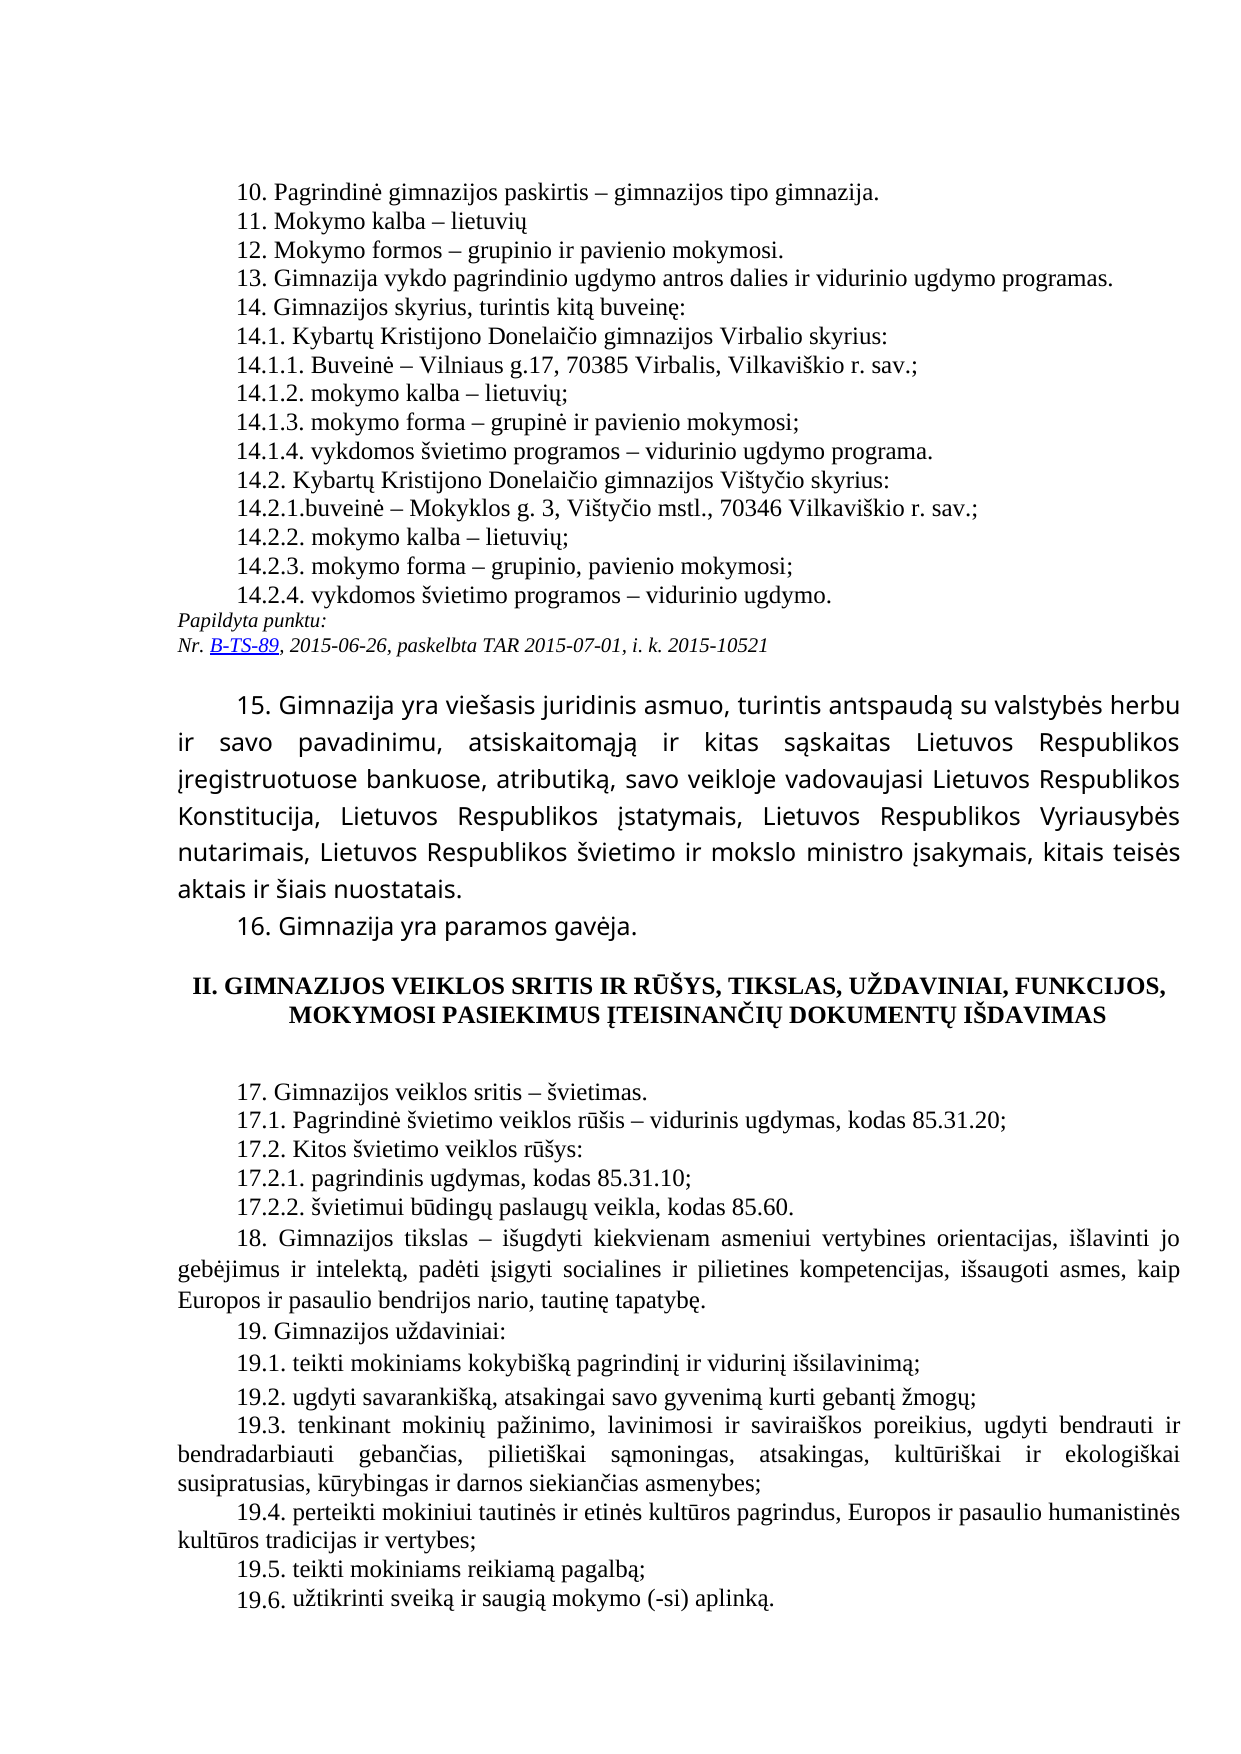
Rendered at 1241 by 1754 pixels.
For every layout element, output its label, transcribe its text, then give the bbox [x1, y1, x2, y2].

text 15. Gimnazija yra viešasis juridinis asmuo, turintis antspaudą su valstybės herbu ir savo pavadinimu, atsiskaitomąją ir kitas sąskaitas Lietuvos Respublikos įregistruotuose bankuose, atributiką, savo veikloje vadovaujasi Lietuvos Respublikos Konstitucija, Lietuvos Respublikos įstatymais, Lietuvos Respublikos Vyriausybės nutarimais, Lietuvos Respublikos švietimo ir mokslo ministro įsakymais, kitais teisės aktais ir šiais nuostatais. [177, 685, 1181, 906]
text 17.2. Kitos švietimo veiklos rūšys: [177, 1134, 1181, 1163]
text 14.1.4. vykdomos švietimo programos – vidurinio ugdymo programa. [236, 436, 1181, 465]
text 10. Pagrindinė gimnazijos paskirtis – gimnazijos tipo gimnazija. [177, 177, 1181, 206]
text 17.2.1. pagrindinis ugdymas, kodas 85.31.10; [177, 1163, 1181, 1192]
text 17. Gimnazijos veiklos sritis – švietimas. [177, 1077, 1181, 1106]
text 19.3. tenkinant mokinių pažinimo, lavinimosi ir saviraiškos poreikius, ugdyti bendrauti ir bendradarbiauti gebančias, pilietiškai sąmoningas, atsakingas, kultūriškai ir ekologiškai susipratusias, kūrybingas ir darnos siekiančias asmenybes; [177, 1410, 1181, 1497]
text 14.1. Kybartų Kristijono Donelaičio gimnazijos Virbalio skyrius: [236, 321, 1181, 350]
text 14.2.4. vykdomos švietimo programos – vidurinio ugdymo. [177, 580, 1181, 608]
text Nr. B-TS-89, 2015-06-26, paskelbta TAR 2015-07-01, i. k. 2015-10521 [177, 632, 1181, 657]
text Papildyta punktu: [177, 608, 1181, 632]
text 19. Gimnazijos uždaviniai: [177, 1314, 1181, 1345]
text 19.1. teikti mokiniams kokybišką pagrindinį ir vidurinį išsilavinimą; [177, 1345, 1181, 1382]
text 18. Gimnazijos tikslas – išugdyti kiekvienam asmeniui vertybines orientacijas, išlavinti jo gebėjimus ir intelektą, padėti įsigyti socialines ir pilietines kompetencijas, išsaugoti asmes, kaip Europos ir pasaulio bendrijos nario, tautinę tapatybę. [177, 1221, 1181, 1314]
text 14.1.1. Buveinė – Vilniaus g.17, 70385 Virbalis, Vilkaviškio r. sav.; [236, 350, 1181, 378]
text 14. Gimnazijos skyrius, turintis kitą buveinę: [177, 292, 1181, 321]
text 12. Mokymo formos – grupinio ir pavienio mokymosi. [177, 235, 1181, 263]
text 14.1.3. mokymo forma – grupinė ir pavienio mokymosi; [236, 407, 1181, 436]
text 14.1.2. mokymo kalba – lietuvių; [236, 378, 1181, 407]
text 17.2.2. švietimui būdingų paslaugų veikla, kodas 85.60. [177, 1192, 1181, 1221]
text 14.2. Kybartų Kristijono Donelaičio gimnazijos Vištyčio skyrius: [177, 465, 1181, 493]
text 16. Gimnazija yra paramos gavėja. [177, 906, 1181, 943]
text 19.2. ugdyti savarankišką, atsakingai savo gyvenimą kurti gebantį žmogų; [177, 1382, 1181, 1410]
text 14.2.2. mokymo kalba – lietuvių; [177, 522, 1181, 551]
text 17.1. Pagrindinė švietimo veiklos rūšis – vidurinis ugdymas, kodas 85.31.20; [177, 1106, 1181, 1134]
text 13. Gimnazija vykdo pagrindinio ugdymo antros dalies ir vidurinio ugdymo programas. [177, 263, 1181, 292]
text 19.5. teikti mokiniams reikiamą pagalbą; [177, 1554, 1181, 1583]
text 14.2.1.buveinė – Mokyklos g. 3, Vištyčio mstl., 70346 Vilkaviškio r. sav.; [177, 493, 1181, 522]
text 19.4. perteikti mokiniui tautinės ir etinės kultūros pagrindus, Europos ir pasaulio humanistinės kultūros tradicijas ir vertybes; [177, 1497, 1181, 1554]
text II. GIMNAZIJOS VEIKLOS SRITIS IR RŪŠYS, TIKSLAS, UŽDAVINIAI, FUNKCIJOS, MOKYMOSI PASIEKIMUS ĮTEISINANČIŲ DOKUMENTŲ IŠDAVIMAS [177, 971, 1181, 1029]
text 14.2.3. mokymo forma – grupinio, pavienio mokymosi; [177, 551, 1181, 580]
text 11. Mokymo kalba – lietuvių [177, 206, 1181, 235]
text 19.6. užtikrinti sveiką ir saugią mokymo (-si) aplinką. [177, 1583, 1181, 1614]
